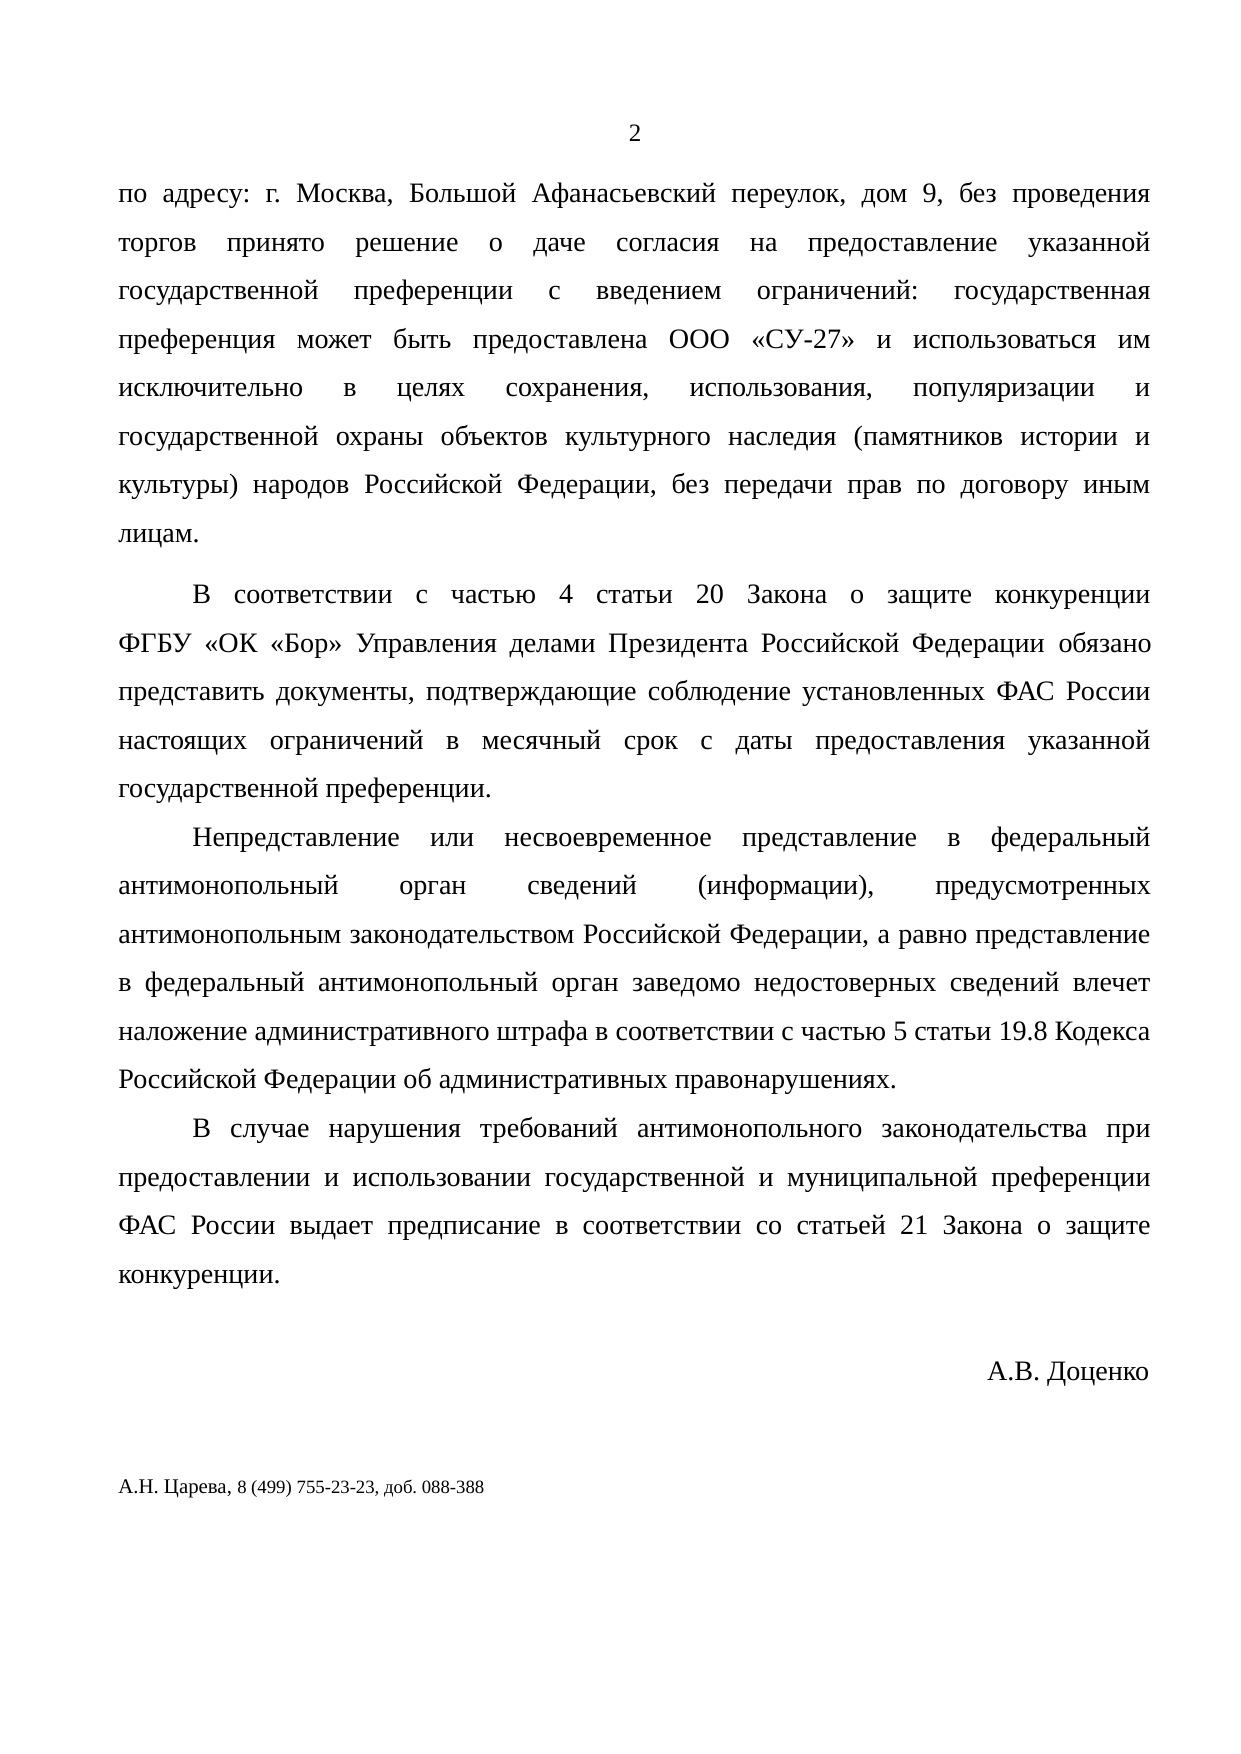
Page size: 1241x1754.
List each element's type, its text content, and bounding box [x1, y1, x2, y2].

text Непредставление или несвоевременное представление в федеральный антимонопольный орган сведений (информации), предусмотренных антимонопольным законодательством Российской Федерации, а равно представление в федеральный антимонопольный орган заведомо недостоверных сведений влечет наложение административного штрафа в соответствии с частью 5 статьи 19.8 Кодекса Российской Федерации об административных правонарушениях. [118, 820, 1152, 1095]
text А.Н. Царева, 8 (499) 755-23-23, доб. 088-388 [118, 1474, 1152, 1498]
text А.В. Доценко [987, 1354, 1152, 1386]
text В случае нарушения требований антимонопольного законодательства при предоставлении и использовании государственной и муниципальной преференции ФАС России выдает предписание в соответствии со статьей 21 Закона о защите конкуренции. [118, 1111, 1152, 1289]
text В соответствии с частью 4 статьи 20 Закона о защите конкуренции ФГБУ «ОК «Бор» Управления делами Президента Российской Федерации обязано представить документы, подтверждающие соблюдение установленных ФАС России настоящих ограничений в месячный срок с даты предоставления указанной государственной преференции. [118, 577, 1152, 804]
text по адресу: г. Москва, Большой Афанасьевский переулок, дом 9, без проведения торгов принято решение о даче согласия на предоставление указанной государственной преференции с введением ограничений: государственная преференция может быть предоставлена ООО «СУ-27» и использоваться им исключительно в целях сохранения, использования, популяризации и государственной охраны объектов культурного наследия (памятников истории и культуры) народов Российской Федерации, без передачи прав по договору иным лицам. [118, 176, 1152, 548]
